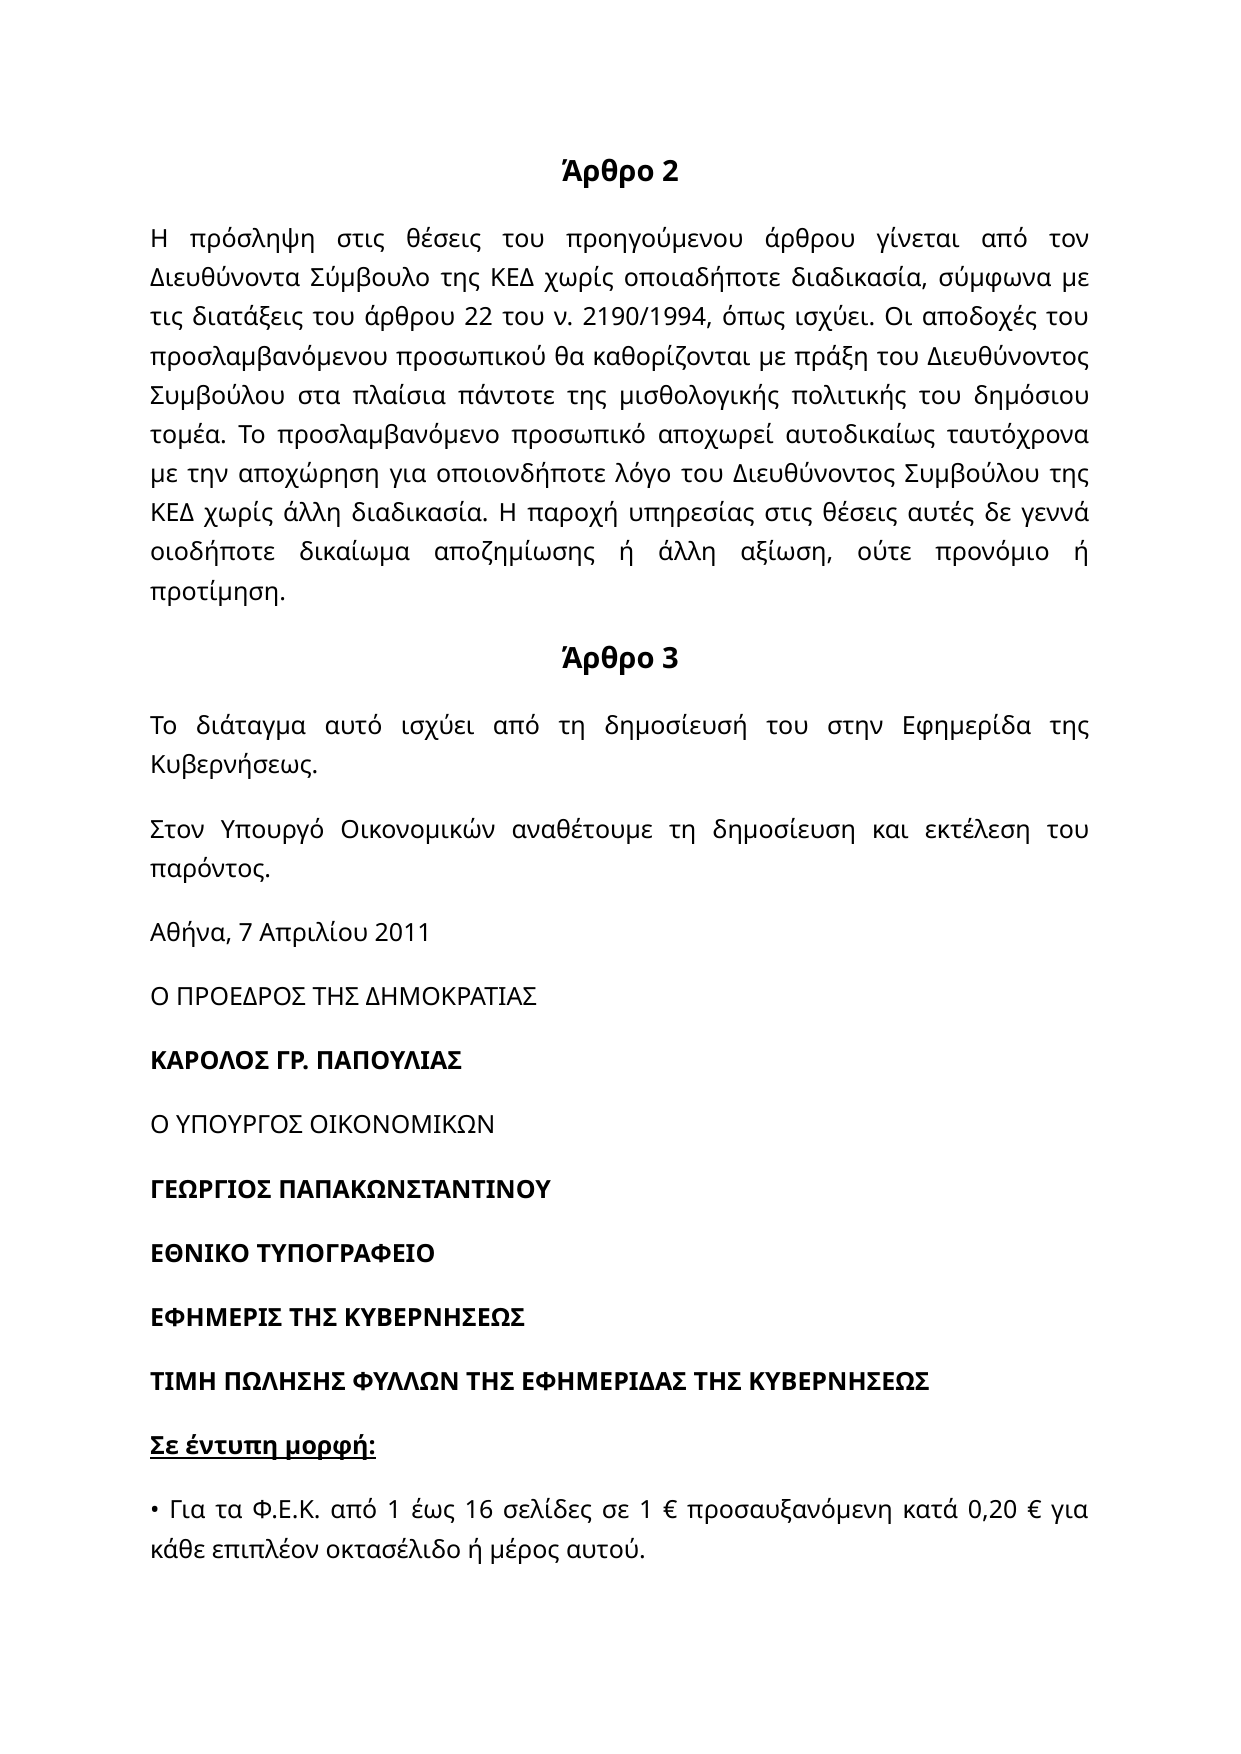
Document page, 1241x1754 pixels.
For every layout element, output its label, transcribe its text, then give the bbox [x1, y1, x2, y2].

text ΓΕΩΡΓΙΟΣ ΠΑΠΑΚΩΝΣΤΑΝΤΙΝΟΥ [150, 1171, 1090, 1205]
text Στον Υπουργό Οικονοµικών αναθέτουµε τη δηµοσίευση και εκτέλεση του παρόντος. [150, 811, 1090, 884]
text Η πρόσληψη στις θέσεις του προηγούµενου άρθρου γίνεται από τον Διευθύνοντα Σύµβουλο της ΚΕΔ χωρίς οποιαδήποτε διαδικασία, σύµφωνα µε τις διατάξεις του άρθρου 22 του ν. 2190/1994, όπως ισχύει. Οι αποδοχές του προσλαµβανόµενου προσωπικού θα καθορίζονται µε πράξη του Διευθύνοντος Συµβούλου στα πλαίσια πάντοτε της µισθολογικής πολιτικής του δηµόσιου τοµέα. Το προσλαµβανόµενο προσωπικό αποχωρεί αυτοδικαίως ταυτόχρονα µε την αποχώρηση για οποιονδήποτε λόγο του Διευθύνοντος Συµβούλου της ΚΕΔ χωρίς άλλη διαδικασία. Η παροχή υπηρεσίας στις θέσεις αυτές δε γεννά οιοδήποτε δικαίωµα αποζηµίωσης ή άλλη αξίωση, ούτε προνόµιο ή προτίµηση. [150, 221, 1090, 607]
text Ο ΥΠΟΥΡΓΟΣ ΟΙΚΟΝΟΜΙΚΩΝ [150, 1107, 1090, 1141]
text Αθήνα, 7 Απριλίου 2011 [150, 914, 1090, 949]
subtitle Άρθρο 2 [150, 150, 1090, 190]
text ΚΑΡΟΛΟΣ ΓΡ. ΠΑΠΟΥΛΙΑΣ [150, 1043, 1090, 1077]
subtitle Άρθρο 3 [150, 637, 1090, 677]
text ΤΙΜΗ ΠΩΛΗΣΗΣ ΦΥΛΛΩΝ ΤΗΣ ΕΦΗΜΕΡΙΔΑΣ ΤΗΣ ΚΥΒΕΡΝΗΣΕΩΣ [150, 1364, 1090, 1398]
text ΕΦΗΜΕΡΙΣ ΤΗΣ ΚΥΒΕΡΝΗΣΕΩΣ [150, 1299, 1090, 1334]
text Σε έντυπη μορφή: [150, 1428, 1090, 1462]
text ΕΘΝΙΚΟ ΤΥΠΟΓΡΑΦΕΙΟ [150, 1235, 1090, 1269]
text • Για τα Φ.Ε.Κ. από 1 έως 16 σελίδες σε 1 € προσαυξανόμενη κατά 0,20 € για κάθε επιπλέον οκτασέλιδο ή μέρος αυτού. [150, 1492, 1090, 1565]
text Το διάταγµα αυτό ισχύει από τη δηµοσίευσή του στην Εφηµερίδα της Κυβερνήσεως. [150, 708, 1090, 781]
text Ο ΠΡΟΕΔΡΟΣ ΤΗΣ ΔΗΜΟΚΡΑΤΙΑΣ [150, 979, 1090, 1013]
